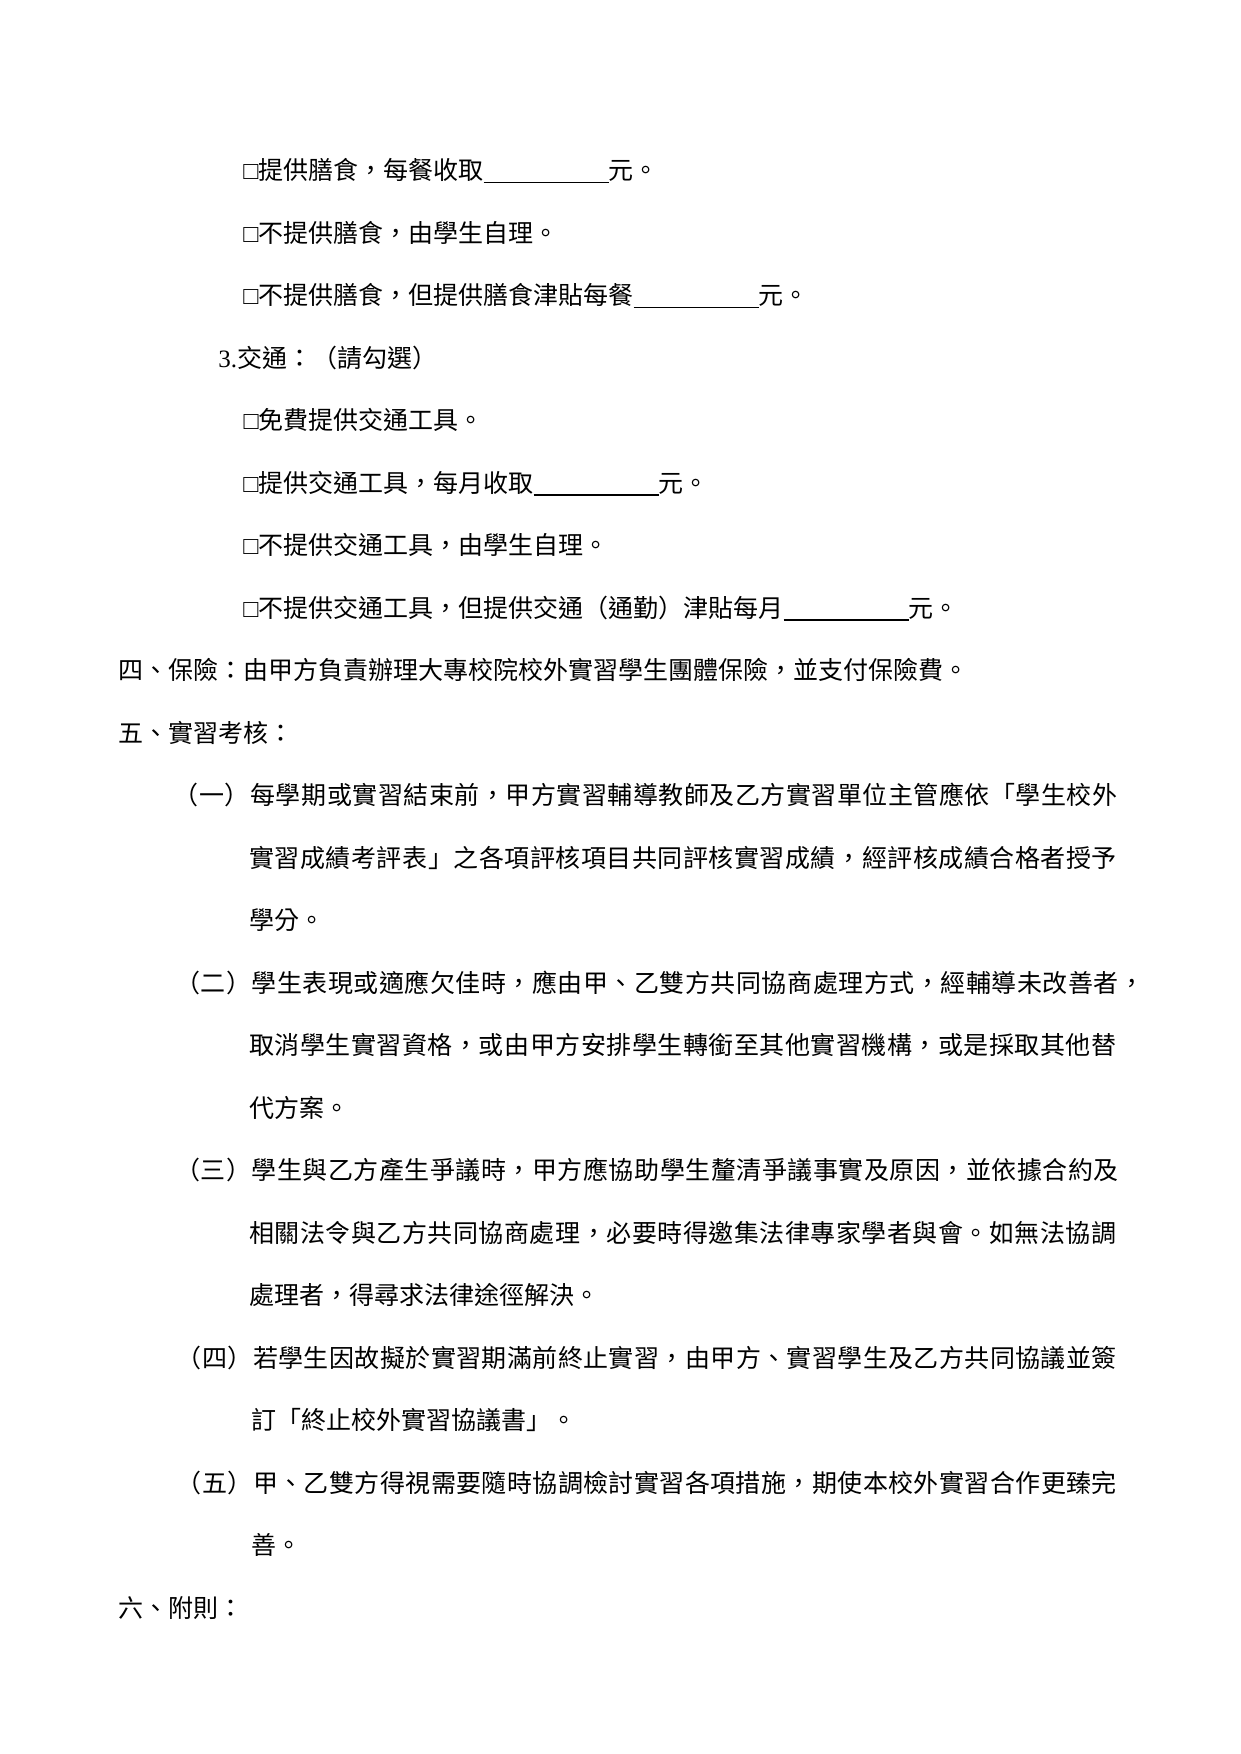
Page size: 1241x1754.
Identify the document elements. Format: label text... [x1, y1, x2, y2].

text □不提供膳食，由學生自理。 [243, 189, 1119, 252]
text 四、保險：由甲方負責辦理大專校院校外實習學生團體保險，並支付保險費。 [118, 627, 1119, 689]
text （二）學生表現或適應欠佳時，應由甲、乙雙方共同協商處理方式，經輔導未改善者，取消學生實習資格，或由甲方安排學生轉銜至其他實習機構，或是採取其他替代方案。 [175, 939, 1119, 1127]
text 3.交通：（請勾選） [118, 314, 1119, 377]
text （一）每學期或實習結束前，甲方實習輔導教師及乙方實習單位主管應依「學生校外實習成績考評表」之各項評核項目共同評核實習成績，經評核成績合格者授予學分。 [174, 752, 1119, 939]
text 六、附則： [118, 1564, 1119, 1627]
text □提供交通工具，每月收取 元。 [243, 439, 1119, 502]
text □提供膳食，每餐收取 元。 [243, 127, 1119, 189]
text （三）學生與乙方產生爭議時，甲方應協助學生釐清爭議事實及原因，並依據合約及相關法令與乙方共同協商處理，必要時得邀集法律專家學者與會。如無法協調處理者，得尋求法律途徑解決。 [175, 1127, 1119, 1314]
text □免費提供交通工具。 [118, 377, 1119, 439]
text □不提供交通工具，由學生自理。 [243, 502, 1119, 564]
text （四）若學生因故擬於實習期滿前終止實習，由甲方、實習學生及乙方共同協議並簽訂「終止校外實習協議書」。 [177, 1314, 1119, 1439]
text □不提供交通工具，但提供交通（通勤）津貼每月 元。 [243, 564, 1119, 627]
text （五）甲、乙雙方得視需要隨時協調檢討實習各項措施，期使本校外實習合作更臻完善。 [177, 1439, 1119, 1564]
text □不提供膳食，但提供膳食津貼每餐 元。 [243, 252, 1119, 314]
text 五、實習考核： [118, 689, 1119, 752]
